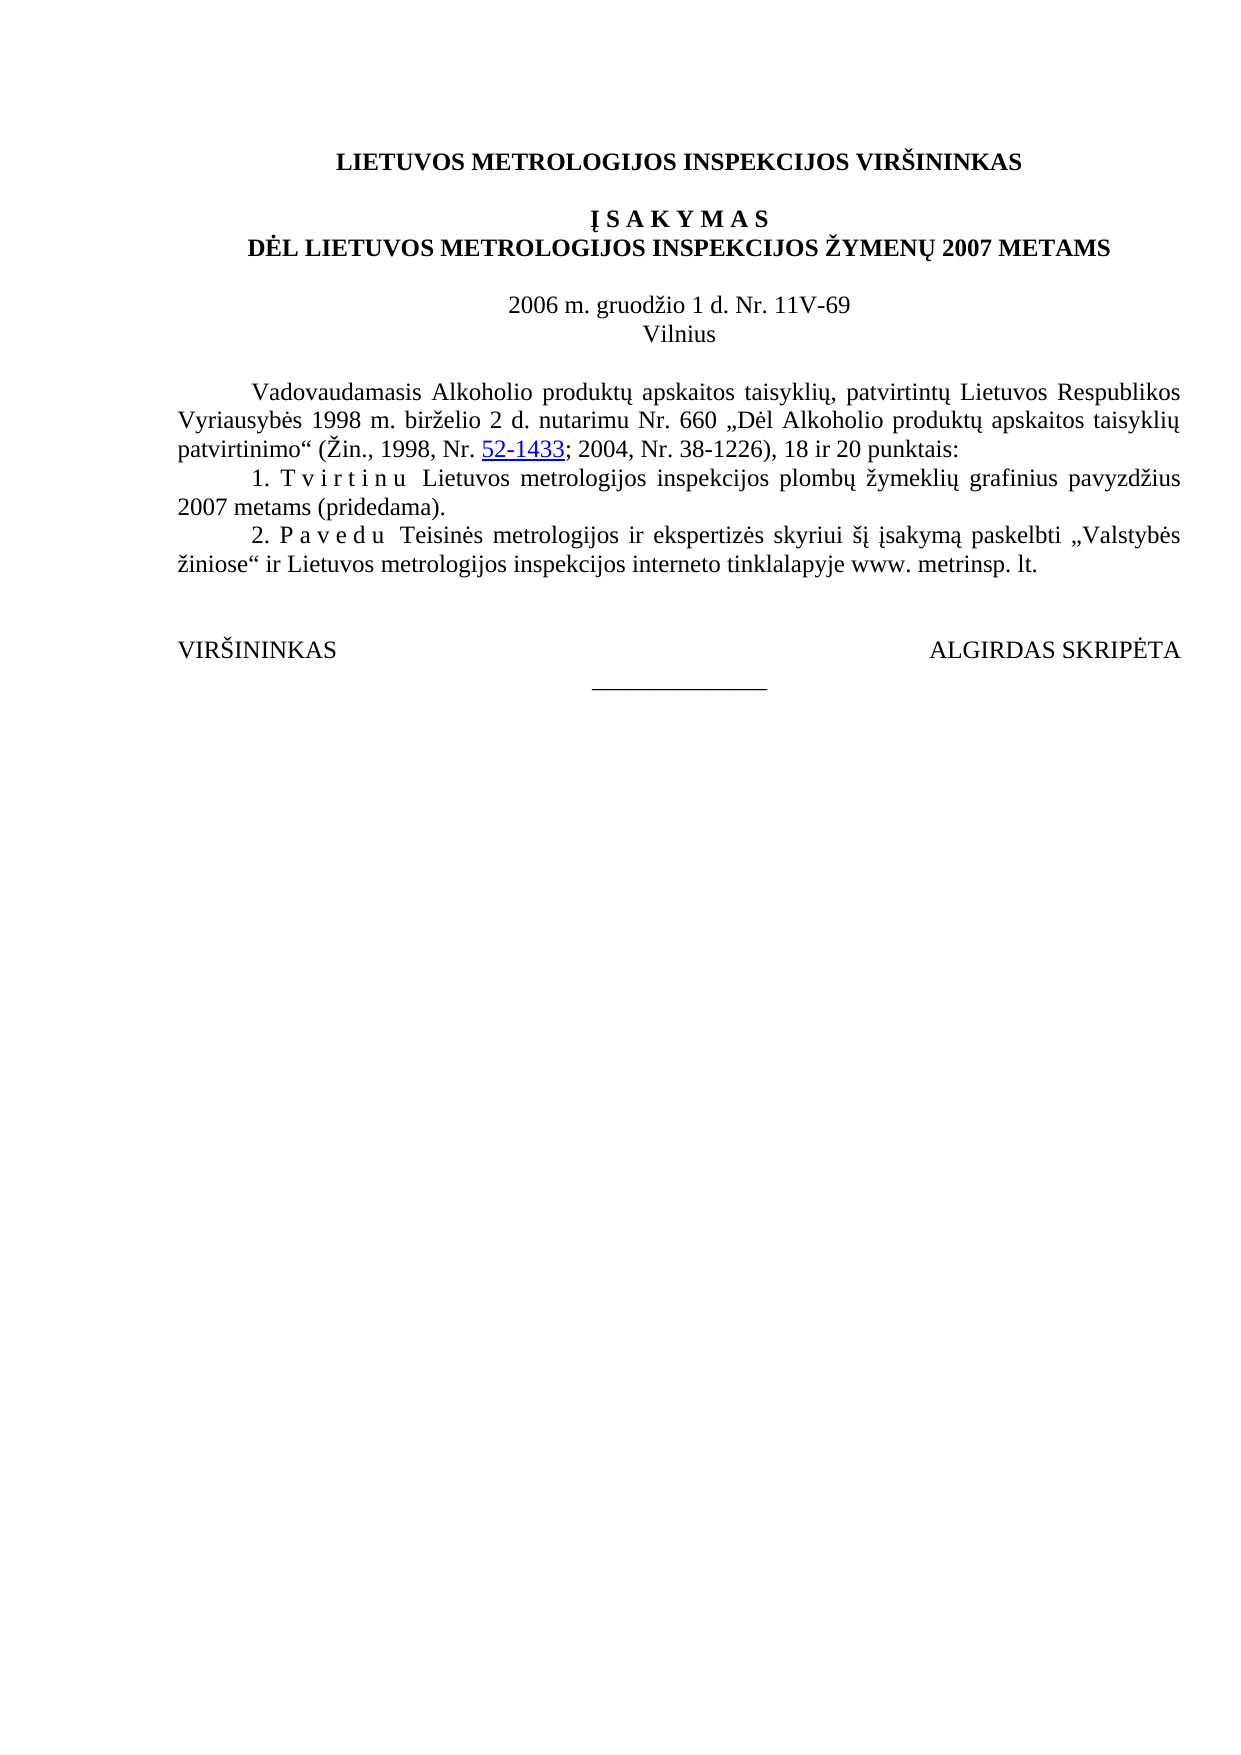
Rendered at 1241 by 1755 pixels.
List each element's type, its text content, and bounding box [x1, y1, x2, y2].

text Vilnius [177, 319, 1181, 348]
text 2. Pavedu Teisinės metrologijos ir ekspertizės skyriui šį įsakymą paskelbti „Valstybės žiniose“ ir Lietuvos metrologijos inspekcijos interneto tinklalapyje www. metrinsp. lt. [177, 521, 1181, 578]
text DĖL LIETUVOS METROLOGIJOS INSPEKCIJOS ŽYMENŲ 2007 METAMS [177, 233, 1181, 262]
text LIETUVOS METROLOGIJOS INSPEKCIJOS VIRŠININKAS [177, 147, 1181, 176]
text Į S A K Y M A S [177, 204, 1181, 233]
text ______________ [177, 664, 1181, 693]
text Vadovaudamasis Alkoholio produktų apskaitos taisyklių, patvirtintų Lietuvos Respublikos Vyriausybės 1998 m. birželio 2 d. nutarimu Nr. 660 „Dėl Alkoholio produktų apskaitos taisyklių patvirtinimo“ (Žin., 1998, Nr. 52-1433; 2004, Nr. 38-1226), 18 ir 20 punktais: [177, 377, 1181, 463]
text 1. Tvirtinu Lietuvos metrologijos inspekcijos plombų žymeklių grafinius pavyzdžius 2007 metams (pridedama). [177, 463, 1181, 521]
text 2006 m. gruodžio 1 d. Nr. 11V-69 [177, 291, 1181, 319]
text VIRŠININKAS ALGIRDAS SKRIPĖTA [177, 636, 1181, 664]
